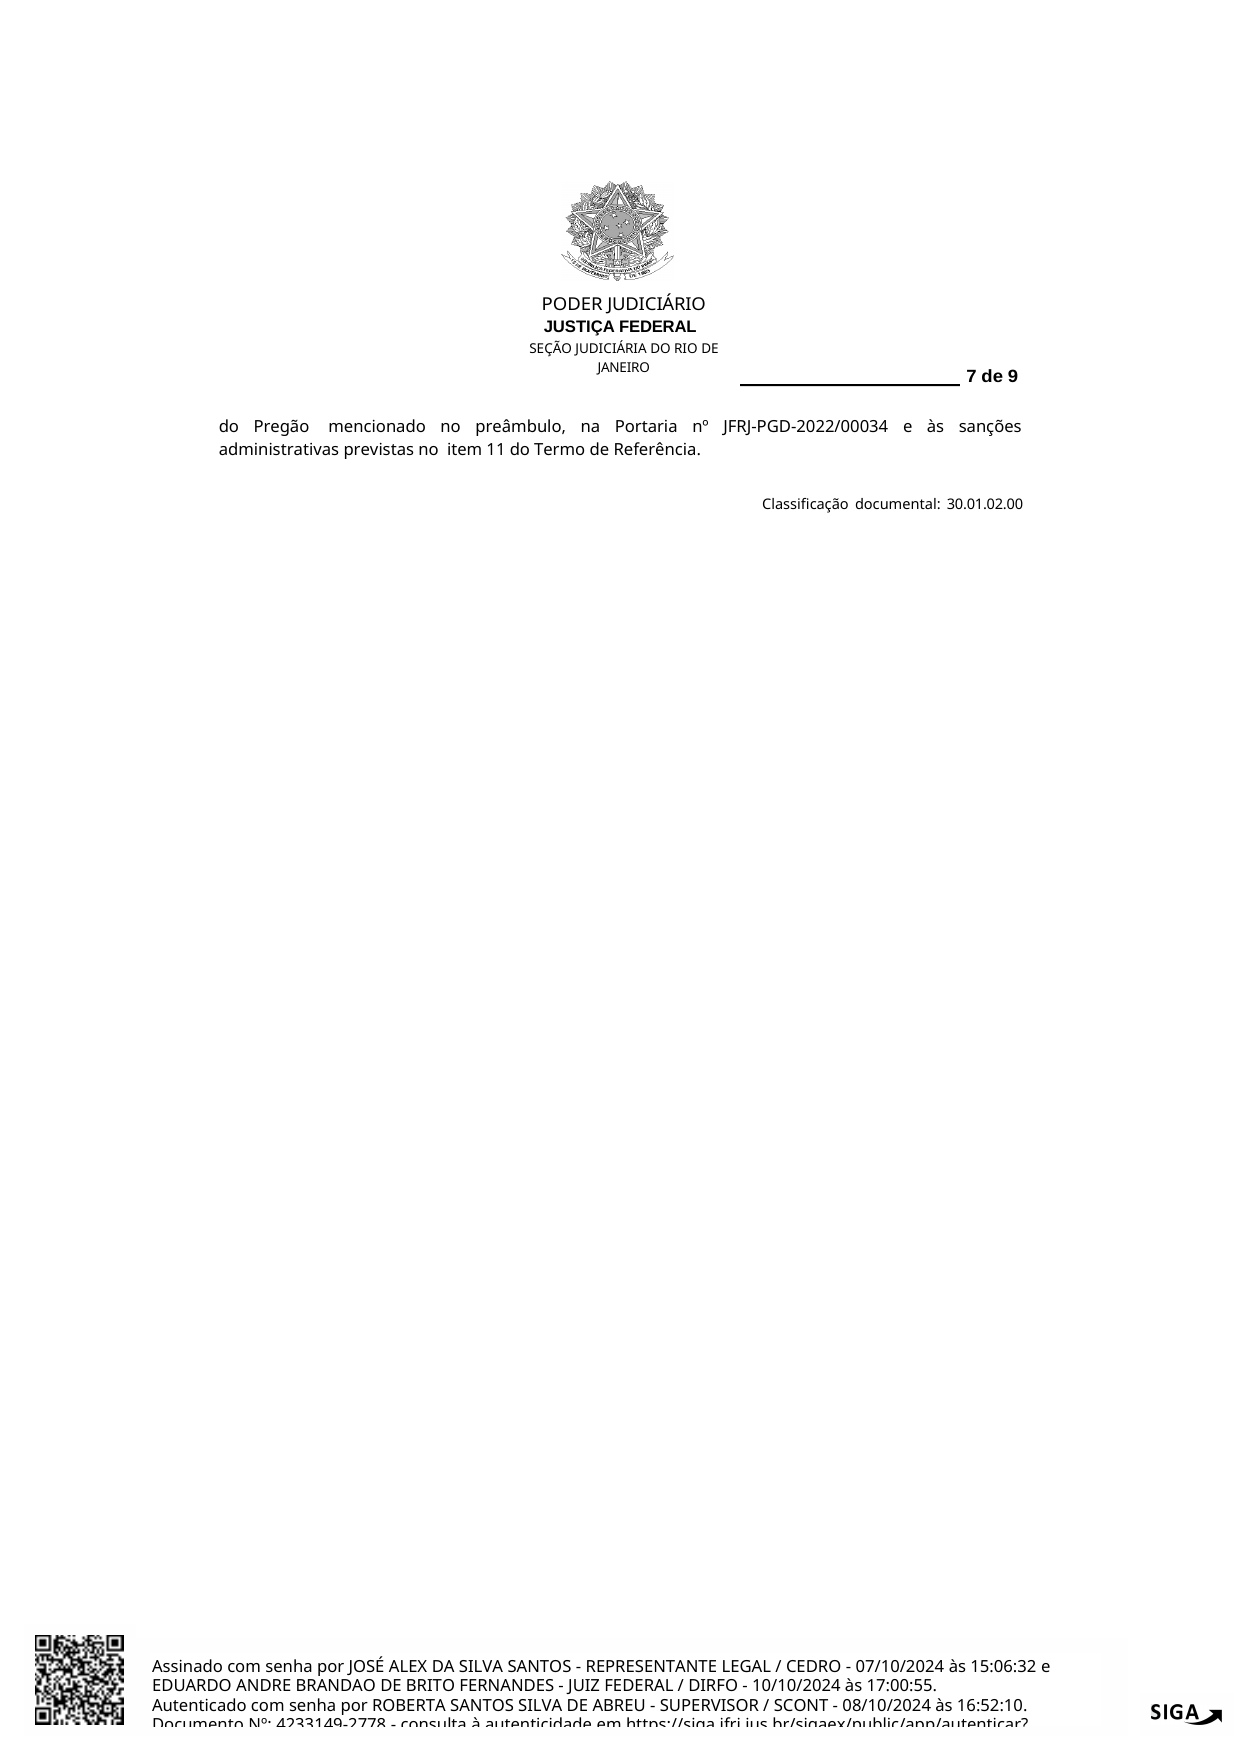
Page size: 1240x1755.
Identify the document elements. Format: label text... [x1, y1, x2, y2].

text do Pregão mencionado no preâmbulo, na Portaria nº JFRJ-PGD-2022/00034 e às sanções administrativas previstas no item 11 do Termo de Referência. [218, 415, 1022, 460]
text Classificação documental: 30.01.02.00 [762, 494, 1064, 514]
